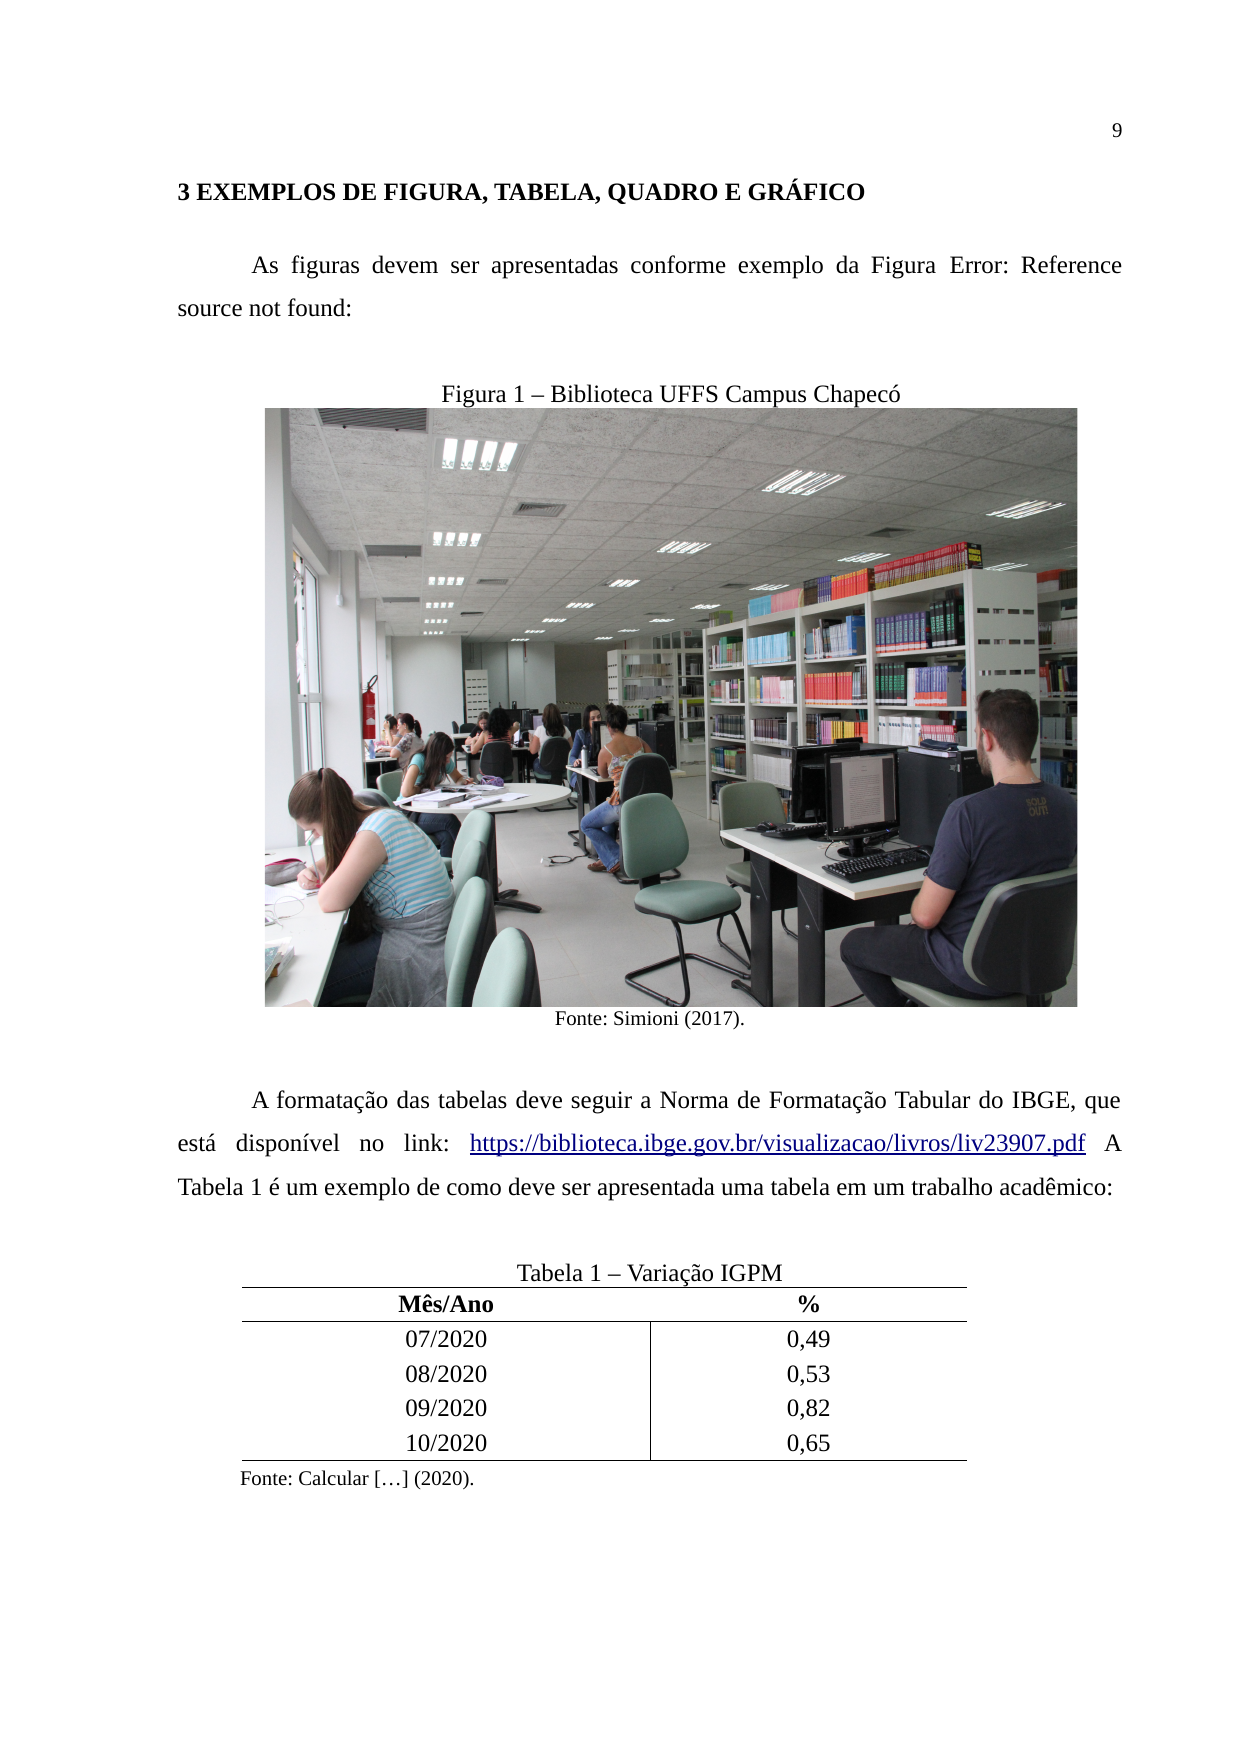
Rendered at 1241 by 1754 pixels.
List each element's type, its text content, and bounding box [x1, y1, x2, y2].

picture [264, 408, 1078, 1007]
table_cell 07/2020 [242, 1322, 650, 1356]
table_header Mês/Ano [242, 1288, 650, 1321]
table_cell 08/2020 [242, 1356, 650, 1391]
text As figuras devem ser apresentadas conforme exemplo da Figura Erro: Origem da referência não encontrada: [177, 250, 1122, 322]
list Tabela 1 ‒ Variação IGPM [177, 1258, 1122, 1287]
table_cell 0,65 [651, 1425, 967, 1460]
table_cell 10/2020 [242, 1425, 650, 1460]
table_cell 09/2020 [242, 1391, 650, 1425]
table_cell 0,49 [651, 1322, 967, 1356]
list Figura 1 ‒ Biblioteca UFFS Campus Chapecó [265, 379, 1077, 408]
table_header % [650, 1288, 967, 1321]
table_cell 0,82 [651, 1391, 967, 1425]
text Fonte: Calcular […] (2020). [177, 1466, 1122, 1490]
text A formatação das tabelas deve seguir a Norma de Formatação Tabular do IBGE, que está disponível no link: https://biblioteca.ibge.gov.br/visualizacao/livros/liv23907.pdf A Tabela 1 é um exemplo de como deve ser apresentada uma tabela em um trabalho acadêmico: [177, 1085, 1122, 1200]
table_cell 0,53 [651, 1356, 967, 1391]
subtitle Exemplos de figura, tabela, quadro e gráfico [177, 177, 1122, 206]
text Fonte: Simioni (2017). [177, 342, 1122, 1030]
